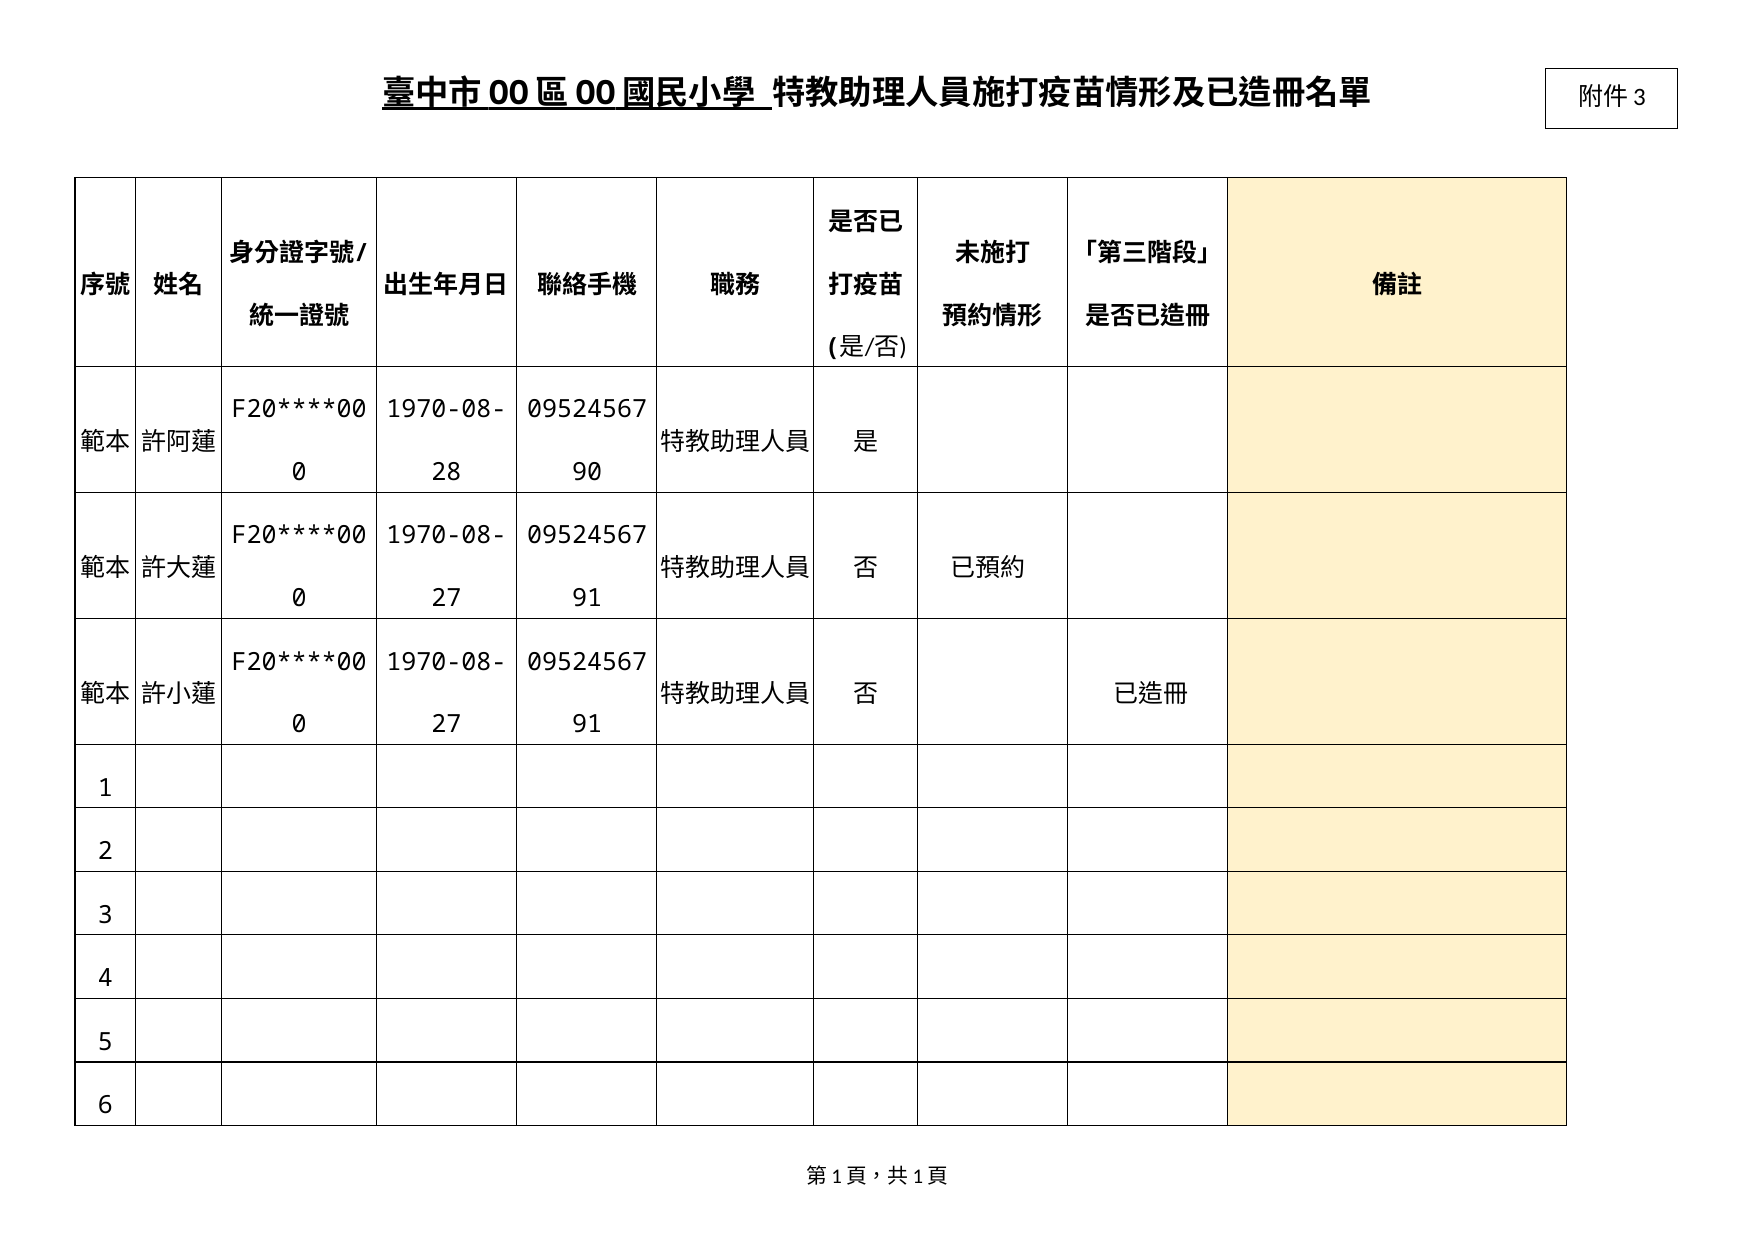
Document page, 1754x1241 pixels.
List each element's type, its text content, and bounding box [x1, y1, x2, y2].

table_cell [814, 745, 917, 807]
table_cell 範本 [76, 493, 135, 618]
table_cell [517, 745, 656, 807]
table_header 備註 [1228, 178, 1566, 366]
table_cell 許小蓮 [136, 619, 221, 744]
table_cell [222, 999, 376, 1061]
table_header 未施打 預約情形 [918, 178, 1067, 366]
table_header 姓名 [136, 178, 221, 366]
table_cell [136, 808, 221, 871]
table_cell 否 [814, 493, 917, 618]
table_cell [1228, 367, 1566, 492]
table_header 聯絡手機 [517, 178, 656, 366]
table_cell [814, 1063, 917, 1125]
table_cell [222, 808, 376, 871]
table_cell [657, 808, 813, 871]
table_cell [918, 872, 1067, 934]
table_cell F20****000 [222, 493, 376, 618]
table_header 職務 [657, 178, 813, 366]
table_cell [918, 935, 1067, 998]
table_cell [1068, 808, 1227, 871]
table_cell [517, 935, 656, 998]
table_cell [918, 1063, 1067, 1125]
table_cell [1228, 493, 1566, 618]
table_cell [1068, 367, 1227, 492]
table_header 「第三階段」 是否已造冊 [1068, 178, 1227, 366]
table_cell [657, 1063, 813, 1125]
table_cell 3 [76, 872, 135, 934]
table_cell [517, 808, 656, 871]
table_cell 0952456791 [517, 493, 656, 618]
table_cell [222, 872, 376, 934]
table_cell 範本 [76, 619, 135, 744]
table_cell 是 [814, 367, 917, 492]
table_cell [1228, 1063, 1566, 1125]
table_cell [517, 872, 656, 934]
table_cell [1228, 935, 1566, 998]
table_cell 已造冊 [1068, 619, 1227, 744]
table_cell [657, 872, 813, 934]
table_cell [918, 367, 1067, 492]
table_cell [377, 808, 516, 871]
table_cell [814, 808, 917, 871]
text 附件3 [1561, 77, 1662, 113]
table_cell 0952456791 [517, 619, 656, 744]
table_cell 否 [814, 619, 917, 744]
table_cell [1228, 745, 1566, 807]
table_cell [1068, 872, 1227, 934]
table_cell 4 [76, 935, 135, 998]
table_cell [814, 935, 917, 998]
table_cell 1 [76, 745, 135, 807]
table_cell [1068, 493, 1227, 618]
table_cell 許阿蓮 [136, 367, 221, 492]
table_cell 許大蓮 [136, 493, 221, 618]
table_header 出生年月日 [377, 178, 516, 366]
table_cell 0952456790 [517, 367, 656, 492]
table_cell 特教助理人員 [657, 493, 813, 618]
table_header 是否已打疫苗(是/否) [814, 178, 917, 366]
table_header 序號 [76, 178, 135, 366]
text 臺中市OO區OO國民小學 特教助理人員施打疫苗情形及已造冊名單 [75, 66, 1679, 114]
table_cell [136, 999, 221, 1061]
table_cell [136, 872, 221, 934]
table_cell [657, 745, 813, 807]
table_cell [814, 999, 917, 1061]
table_cell F20****000 [222, 367, 376, 492]
table_cell [377, 935, 516, 998]
table_cell [136, 935, 221, 998]
table_cell [1228, 999, 1566, 1061]
table_cell [377, 745, 516, 807]
table_cell [222, 745, 376, 807]
table_cell [377, 872, 516, 934]
table_cell 1970-08-28 [377, 367, 516, 492]
table_cell 6 [76, 1063, 135, 1125]
table_cell 特教助理人員 [657, 619, 813, 744]
table_cell [517, 1063, 656, 1125]
table_cell [377, 999, 516, 1061]
table_cell 5 [76, 999, 135, 1061]
table_cell [1068, 999, 1227, 1061]
table_cell [517, 999, 656, 1061]
text 臺中市OO區OO國民小學 特教助理人員施打疫苗情形及已造冊名單 [1546, 69, 1677, 128]
table_cell [136, 745, 221, 807]
table_cell [657, 935, 813, 998]
table_cell 已預約 [918, 493, 1067, 618]
table_cell [918, 619, 1067, 744]
table_cell [814, 872, 917, 934]
table_cell [1228, 872, 1566, 934]
table_cell [377, 1063, 516, 1125]
table_cell F20****000 [222, 619, 376, 744]
table_cell [918, 999, 1067, 1061]
table_cell [1068, 1063, 1227, 1125]
table_cell 2 [76, 808, 135, 871]
table_cell [1068, 935, 1227, 998]
table_cell 1970-08-27 [377, 619, 516, 744]
table_cell [1228, 808, 1566, 871]
table_cell 1970-08-27 [377, 493, 516, 618]
table_cell [1228, 619, 1566, 744]
table_cell 範本 [76, 367, 135, 492]
table_cell [918, 745, 1067, 807]
table_cell [222, 935, 376, 998]
table_cell [918, 808, 1067, 871]
table_cell [657, 999, 813, 1061]
table_cell [222, 1063, 376, 1125]
table_cell [1068, 745, 1227, 807]
table_cell 特教助理人員 [657, 367, 813, 492]
table_header 身分證字號/ 統一證號 [222, 178, 376, 366]
table_cell [136, 1063, 221, 1125]
